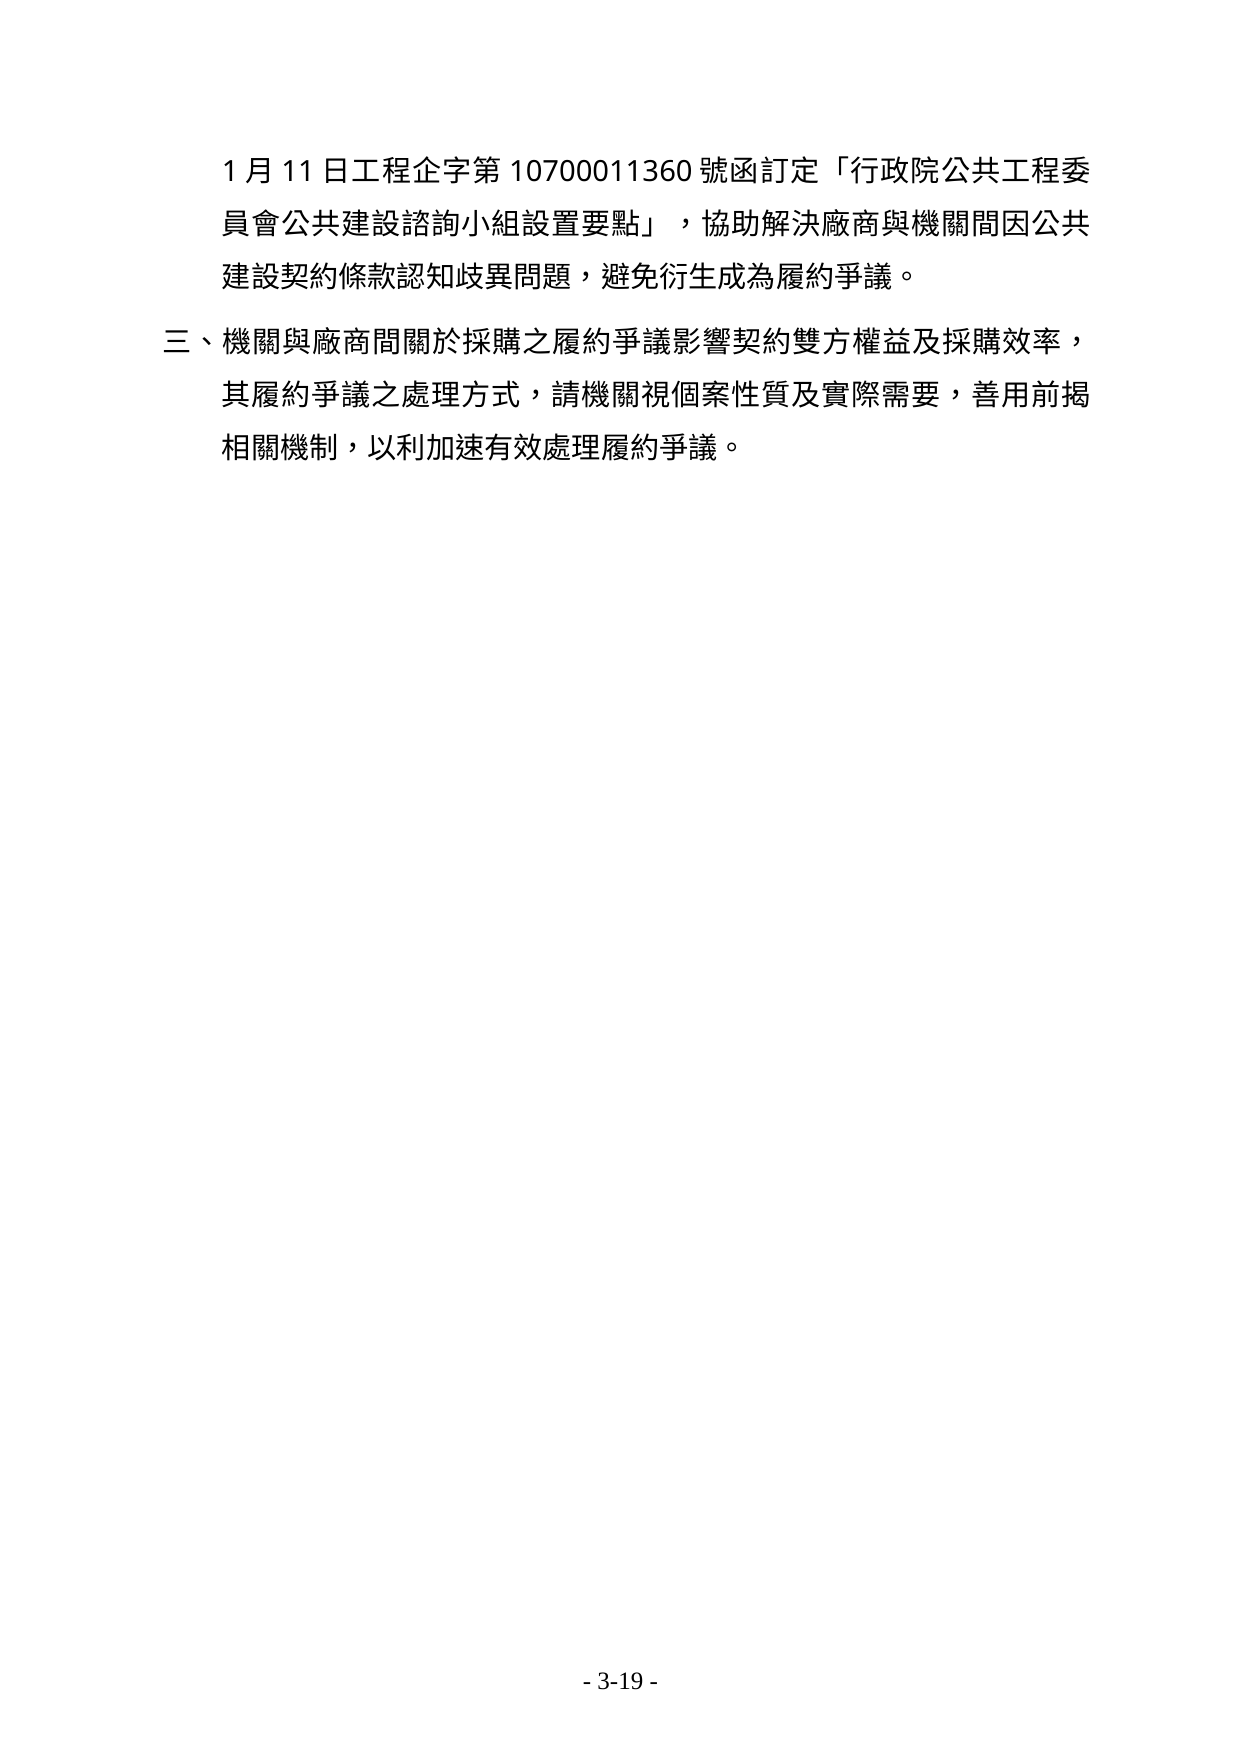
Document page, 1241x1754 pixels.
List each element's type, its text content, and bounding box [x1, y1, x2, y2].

text 三、機關與廠商間關於採購之履約爭議影響契約雙方權益及採購效率，其履約爭議之處理方式，請機關視個案性質及實際需要，善用前揭相關機制，以利加速有效處理履約爭議。 [162, 319, 1092, 467]
text 1月11日工程企字第10700011360號函訂定「行政院公共工程委員會公共建設諮詢小組設置要點」，協助解決廠商與機關間因公共建設契約條款認知歧異問題，避免衍生成為履約爭議。 [162, 148, 1092, 296]
